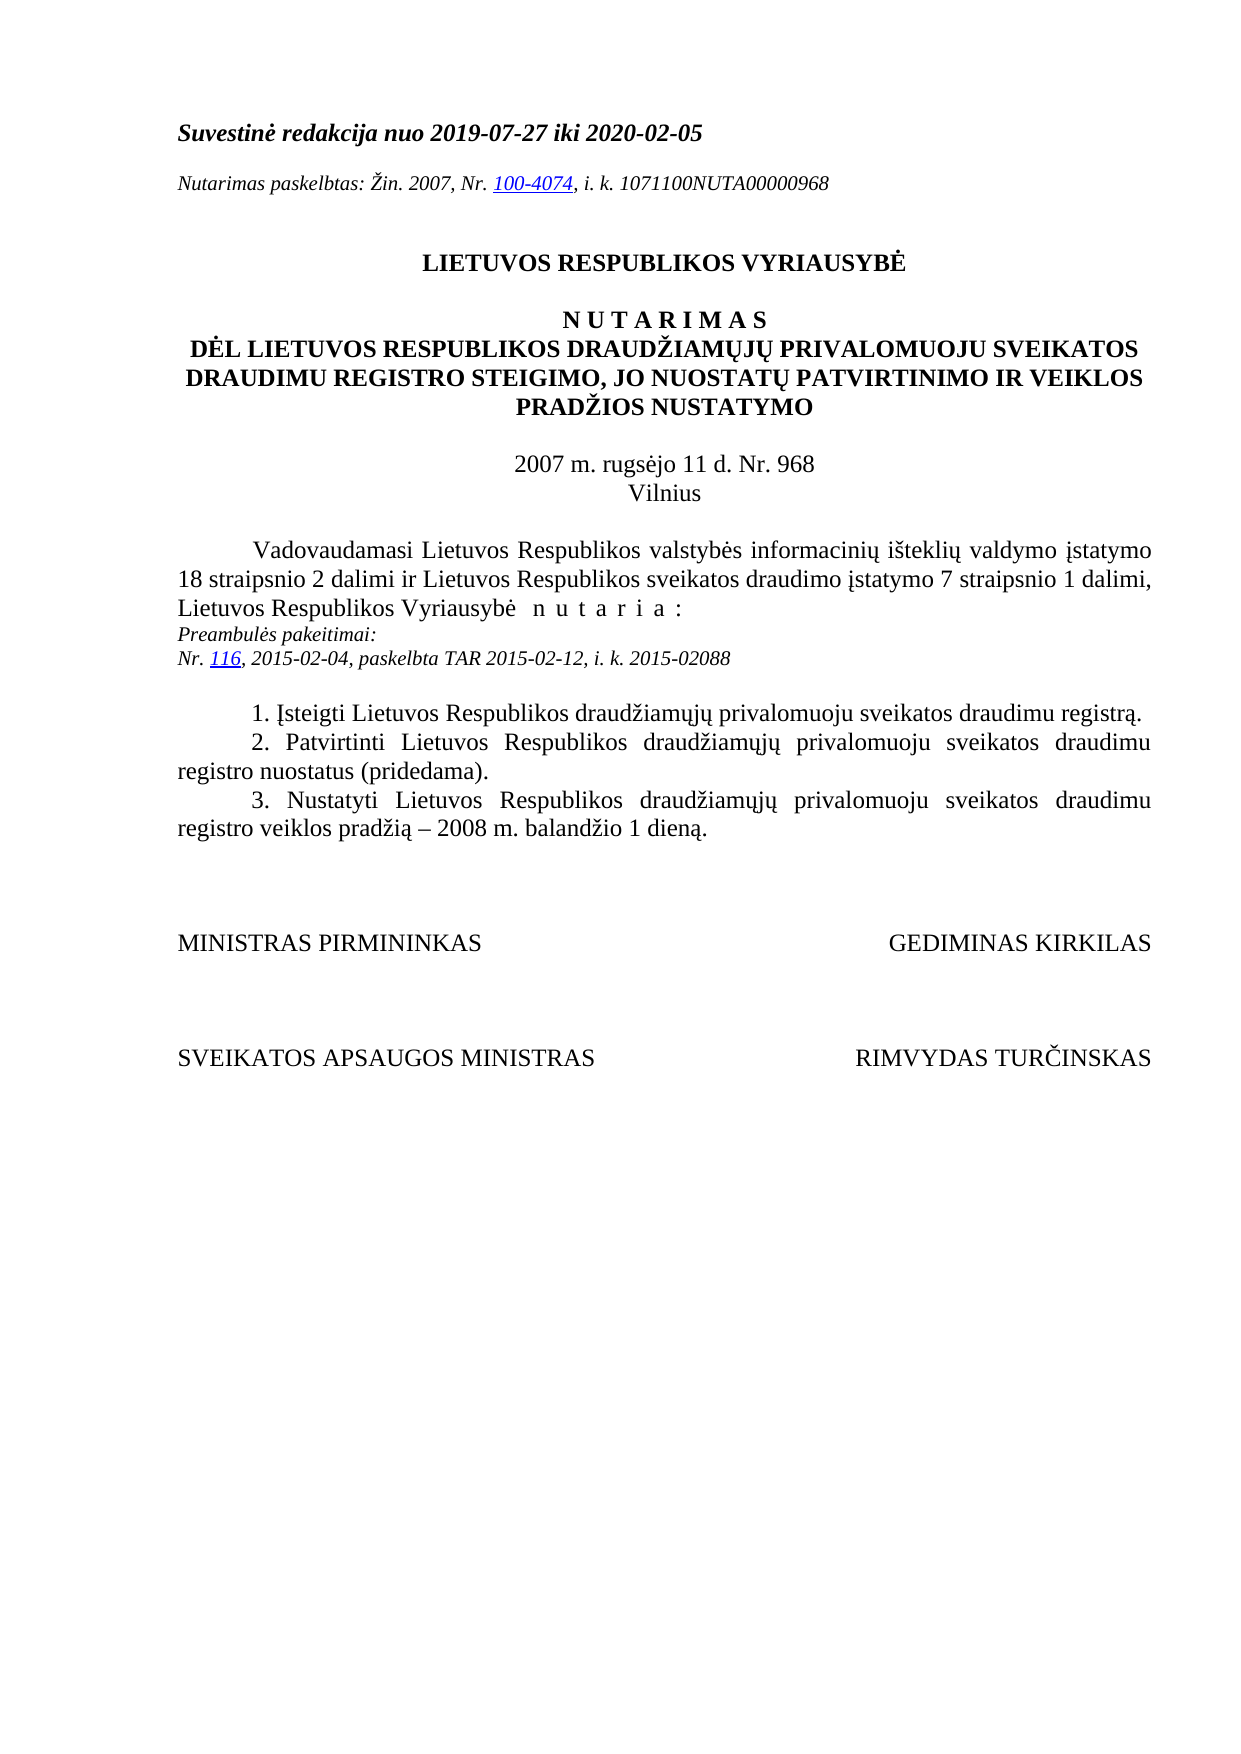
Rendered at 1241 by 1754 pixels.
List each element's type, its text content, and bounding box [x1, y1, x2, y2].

text LIETUVOS RESPUBLIKOS VYRIAUSYBĖ [177, 248, 1152, 277]
text 3. Nustatyti Lietuvos Respublikos draudžiamųjų privalomuoju sveikatos draudimu registro veiklos pradžią – 2008 m. balandžio 1 dieną. [177, 785, 1152, 842]
text N U T A R I M A S [177, 305, 1152, 334]
text 2. Patvirtinti Lietuvos Respublikos draudžiamųjų privalomuoju sveikatos draudimu registro nuostatus (pridedama). [177, 727, 1152, 785]
text Ministras Pirmininkas Gediminas Kirkilas [177, 928, 1152, 957]
text Nr. 116, 2015-02-04, paskelbta TAR 2015-02-12, i. k. 2015-02088 [177, 646, 1152, 670]
text Suvestinė redakcija nuo 2019-07-27 iki 2020-02-05 [177, 118, 1152, 147]
text 2007 m. rugsėjo 11 d. Nr. 968 [177, 449, 1152, 478]
text 1. Įsteigti Lietuvos Respublikos draudžiamųjų privalomuoju sveikatos draudimu registrą. [177, 698, 1152, 727]
text Vilnius [177, 478, 1152, 507]
text Sveikatos apsaugos ministras Rimvydas Turčinskas [177, 1043, 1152, 1072]
text Vadovaudamasi Lietuvos Respublikos valstybės informacinių išteklių valdymo įstatymo 18 straipsnio 2 dalimi ir Lietuvos Respublikos sveikatos draudimo įstatymo 7 straipsnio 1 dalimi, Lietuvos Respublikos Vyriausybė nutaria: [177, 535, 1152, 622]
text Preambulės pakeitimai: [177, 622, 1152, 646]
text DĖL LIETUVOS RESPUBLIKOS DRAUDŽIAMŲJŲ PRIVALOMUOJU SVEIKATOS DRAUDIMU REGISTRO STEIGIMO, JO NUOSTATŲ PATVIRTINIMO IR VEIKLOS PRADŽIOS NUSTATYMO [177, 334, 1152, 420]
text Nutarimas paskelbtas: Žin. 2007, Nr. 100-4074, i. k. 1071100NUTA00000968 [177, 171, 1152, 195]
